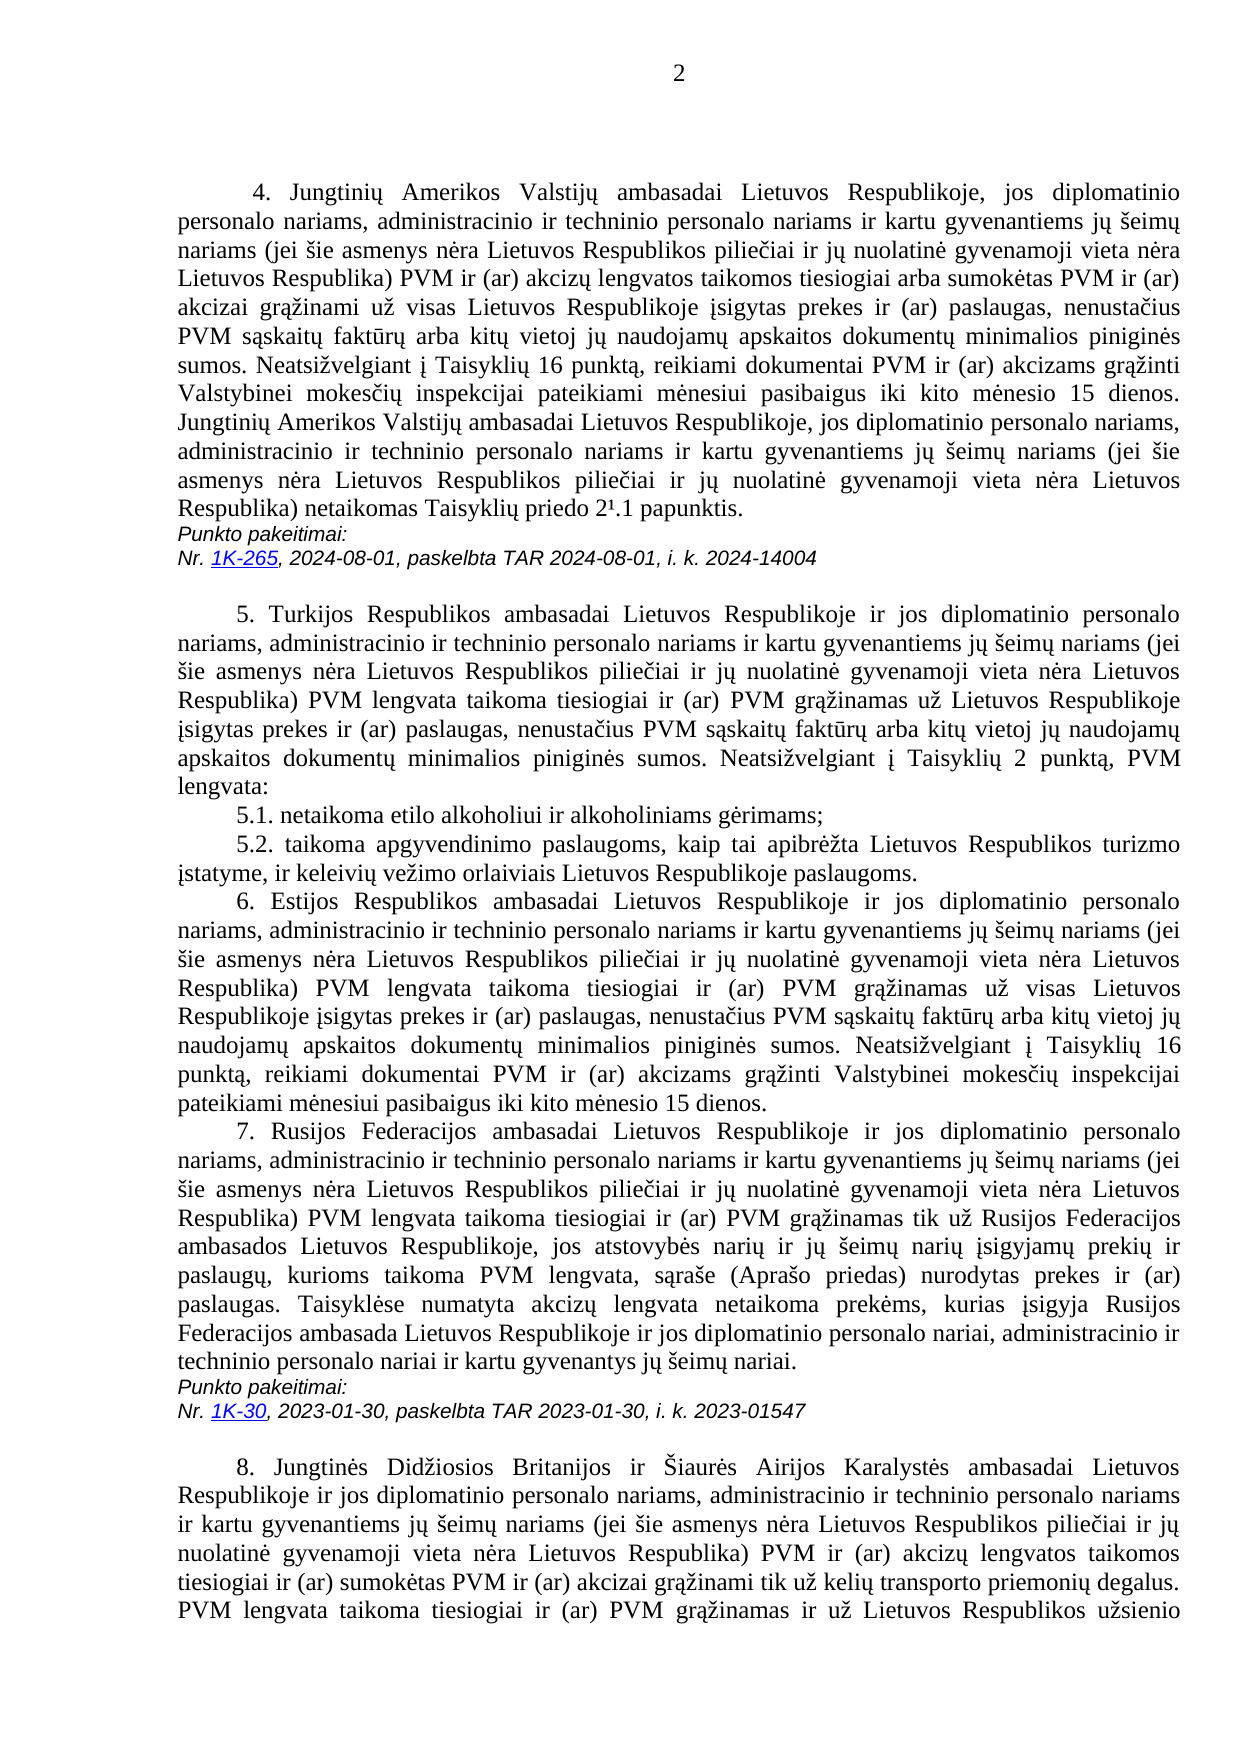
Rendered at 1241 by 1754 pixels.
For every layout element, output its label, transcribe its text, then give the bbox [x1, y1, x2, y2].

text 8. Jungtinės Didžiosios Britanijos ir Šiaurės Airijos Karalystės ambasadai Lietuvos Respublikoje ir jos diplomatinio personalo nariams, administracinio ir techninio personalo nariams ir kartu gyvenantiems jų šeimų nariams (jei šie asmenys nėra Lietuvos Respublikos piliečiai ir jų nuolatinė gyvenamoji vieta nėra Lietuvos Respublika) PVM ir (ar) akcizų lengvatos taikomos tiesiogiai ir (ar) sumokėtas PVM ir (ar) akcizai grąžinami tik už kelių transporto priemonių degalus. PVM lengvata taikoma tiesiogiai ir (ar) PVM grąžinamas ir už Lietuvos Respublikos užsienio [177, 1452, 1181, 1624]
text Punkto pakeitimai: [177, 1375, 1181, 1399]
text 7. Rusijos Federacijos ambasadai Lietuvos Respublikoje ir jos diplomatinio personalo nariams, administracinio ir techninio personalo nariams ir kartu gyvenantiems jų šeimų nariams (jei šie asmenys nėra Lietuvos Respublikos piliečiai ir jų nuolatinė gyvenamoji vieta nėra Lietuvos Respublika) PVM lengvata taikoma tiesiogiai ir (ar) PVM grąžinamas tik už Rusijos Federacijos ambasados Lietuvos Respublikoje, jos atstovybės narių ir jų šeimų narių įsigyjamų prekių ir paslaugų, kurioms taikoma PVM lengvata, sąraše (Aprašo priedas) nurodytas prekes ir (ar) paslaugas. Taisyklėse numatyta akcizų lengvata netaikoma prekėms, kurias įsigyja Rusijos Federacijos ambasada Lietuvos Respublikoje ir jos diplomatinio personalo nariai, administracinio ir techninio personalo nariai ir kartu gyvenantys jų šeimų nariai. [177, 1116, 1181, 1375]
text 6. Estijos Respublikos ambasadai Lietuvos Respublikoje ir jos diplomatinio personalo nariams, administracinio ir techninio personalo nariams ir kartu gyvenantiems jų šeimų nariams (jei šie asmenys nėra Lietuvos Respublikos piliečiai ir jų nuolatinė gyvenamoji vieta nėra Lietuvos Respublika) PVM lengvata taikoma tiesiogiai ir (ar) PVM grąžinamas už visas Lietuvos Respublikoje įsigytas prekes ir (ar) paslaugas, nenustačius PVM sąskaitų faktūrų arba kitų vietoj jų naudojamų apskaitos dokumentų minimalios piniginės sumos. Neatsižvelgiant į Taisyklių 16 punktą, reikiami dokumentai PVM ir (ar) akcizams grąžinti Valstybinei mokesčių inspekcijai pateikiami mėnesiui pasibaigus iki kito mėnesio 15 dienos. [177, 886, 1181, 1116]
text 5.1. netaikoma etilo alkoholiui ir alkoholiniams gėrimams; [177, 800, 1181, 829]
text 5. Turkijos Respublikos ambasadai Lietuvos Respublikoje ir jos diplomatinio personalo nariams, administracinio ir techninio personalo nariams ir kartu gyvenantiems jų šeimų nariams (jei šie asmenys nėra Lietuvos Respublikos piliečiai ir jų nuolatinė gyvenamoji vieta nėra Lietuvos Respublika) PVM lengvata taikoma tiesiogiai ir (ar) PVM grąžinamas už Lietuvos Respublikoje įsigytas prekes ir (ar) paslaugas, nenustačius PVM sąskaitų faktūrų arba kitų vietoj jų naudojamų apskaitos dokumentų minimalios piniginės sumos. Neatsižvelgiant į Taisyklių 2 punktą, PVM lengvata: [177, 599, 1181, 800]
text 4. Jungtinių Amerikos Valstijų ambasadai Lietuvos Respublikoje, jos diplomatinio personalo nariams, administracinio ir techninio personalo nariams ir kartu gyvenantiems jų šeimų nariams (jei šie asmenys nėra Lietuvos Respublikos piliečiai ir jų nuolatinė gyvenamoji vieta nėra Lietuvos Respublika) PVM ir (ar) akcizų lengvatos taikomos tiesiogiai arba sumokėtas PVM ir (ar) akcizai grąžinami už visas Lietuvos Respublikoje įsigytas prekes ir (ar) paslaugas, nenustačius PVM sąskaitų faktūrų arba kitų vietoj jų naudojamų apskaitos dokumentų minimalios piniginės sumos. Neatsižvelgiant į Taisyklių 16 punktą, reikiami dokumentai PVM ir (ar) akcizams grąžinti Valstybinei mokesčių inspekcijai pateikiami mėnesiui pasibaigus iki kito mėnesio 15 dienos. Jungtinių Amerikos Valstijų ambasadai Lietuvos Respublikoje, jos diplomatinio personalo nariams, administracinio ir techninio personalo nariams ir kartu gyvenantiems jų šeimų nariams (jei šie asmenys nėra Lietuvos Respublikos piliečiai ir jų nuolatinė gyvenamoji vieta nėra Lietuvos Respublika) netaikomas Taisyklių priedo 2¹.1 papunktis. [177, 177, 1181, 522]
text Nr. 1K-265, 2024-08-01, paskelbta TAR 2024-08-01, i. k. 2024-14004 [177, 546, 1181, 570]
text 5.2. taikoma apgyvendinimo paslaugoms, kaip tai apibrėžta Lietuvos Respublikos turizmo įstatyme, ir keleivių vežimo orlaiviais Lietuvos Respublikoje paslaugoms. [177, 829, 1181, 886]
text Punkto pakeitimai: [177, 522, 1181, 546]
text Nr. 1K-30, 2023-01-30, paskelbta TAR 2023-01-30, i. k. 2023-01547 [177, 1399, 1181, 1423]
